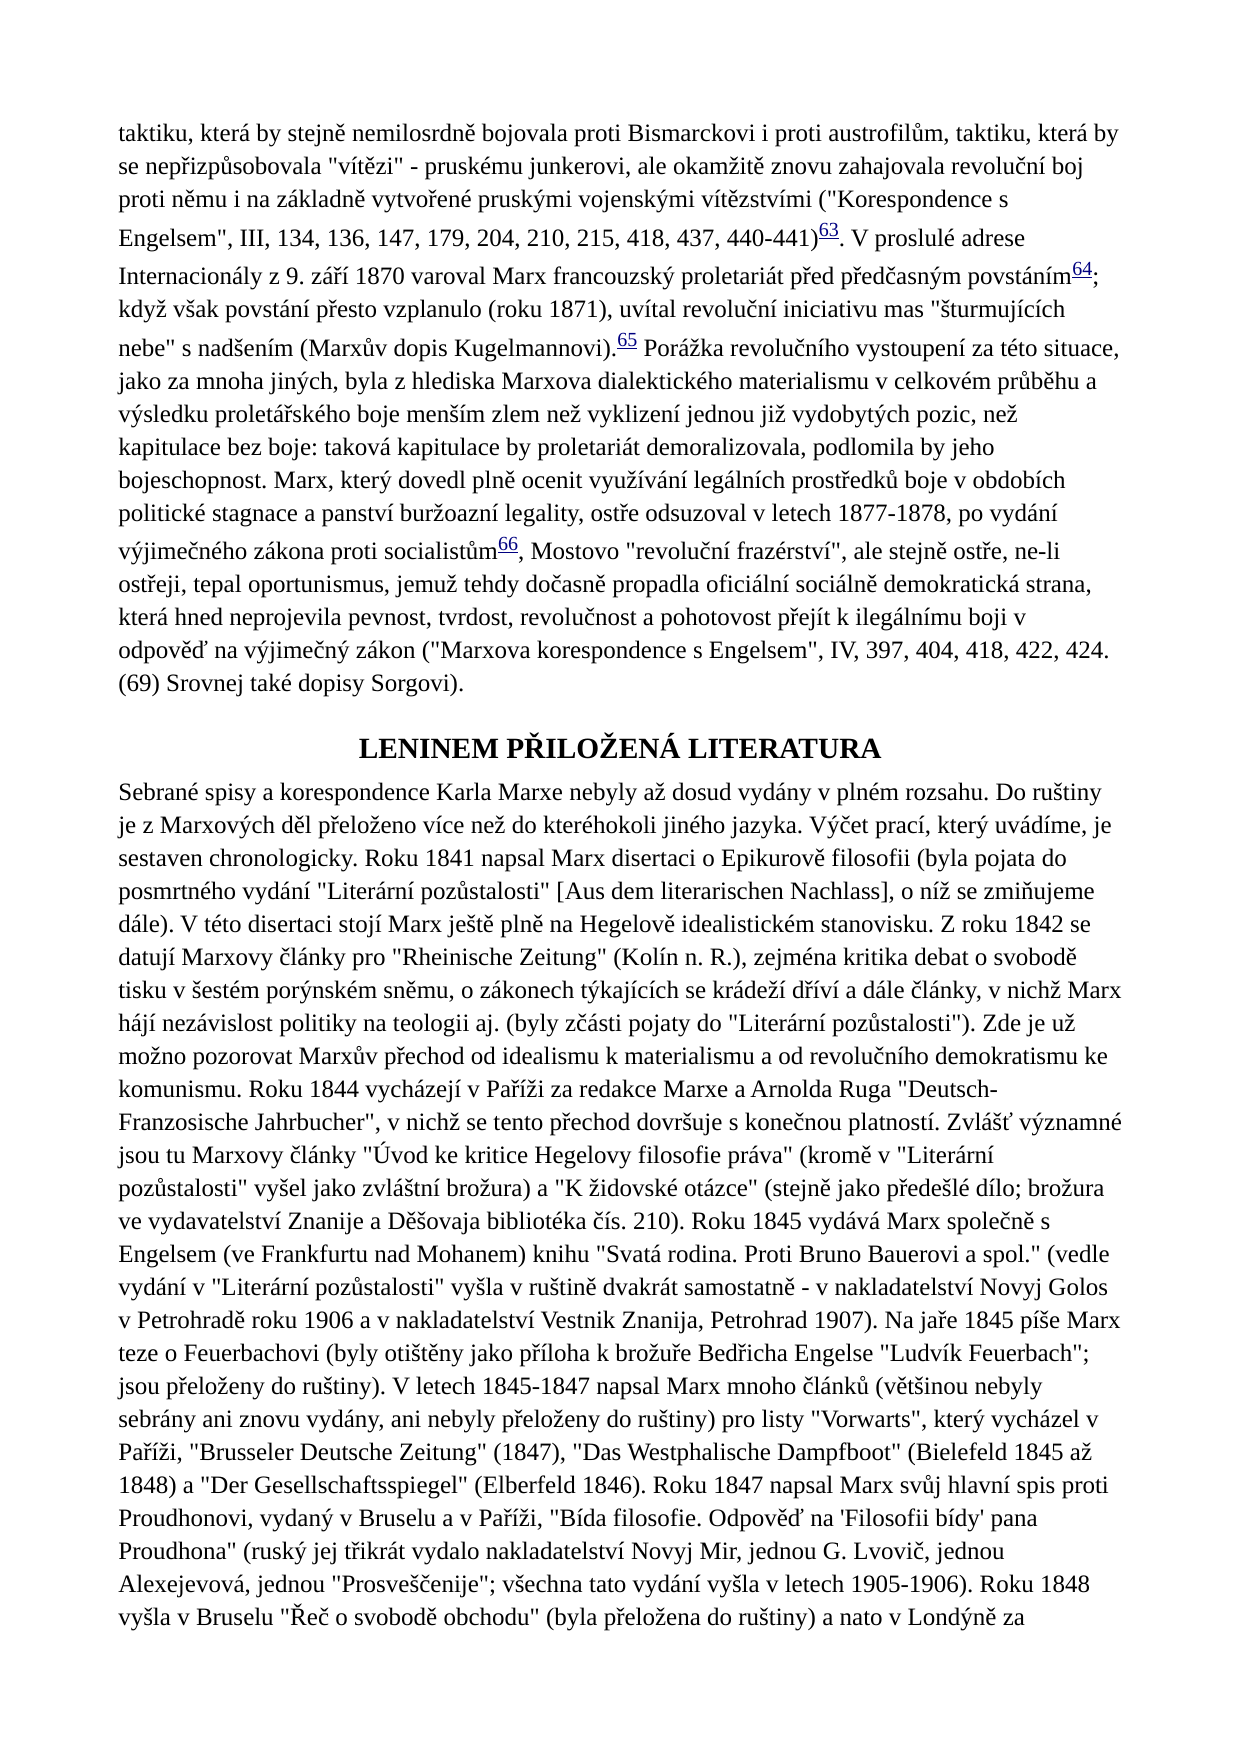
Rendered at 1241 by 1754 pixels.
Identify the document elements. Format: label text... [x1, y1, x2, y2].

subtitle LENINEM PŘILOŽENÁ LITERATURA [118, 731, 1122, 764]
text taktiku, která by stejně nemilosrdně bojovala proti Bismarckovi i proti austrofilům, taktiku, která by se nepřizpůsobovala "vítězi" - pruskému junkerovi, ale okamžitě znovu zahajovala revoluční boj proti němu i na základně vytvořené pruskými vojenskými vítězstvími ("Korespondence s Engelsem", III, 134, 136, 147, 179, 204, 210, 215, 418, 437, 440-441)63. V proslulé adrese Internacionály z 9. září 1870 varoval Marx francouzský proletariát před předčasným povstáním64; když však povstání přesto vzplanulo (roku 1871), uvítal revoluční iniciativu mas "šturmujících nebe" s nadšením (Marxův dopis Kugelmannovi).65 Porážka revolučního vystoupení za této situace, jako za mnoha jiných, byla z hlediska Marxova dialektického materialismu v celkovém průběhu a výsledku proletářského boje menším zlem než vyklizení jednou již vydobytých pozic, než kapitulace bez boje: taková kapitulace by proletariát demoralizovala, podlomila by jeho bojeschopnost. Marx, který dovedl plně ocenit využívání legálních prostředků boje v obdobích politické stagnace a panství buržoazní legality, ostře odsuzoval v letech 1877-1878, po vydání výjimečného zákona proti socialistům66, Mostovo "revoluční frazérství", ale stejně ostře, ne-li ostřeji, tepal oportunismus, jemuž tehdy dočasně propadla oficiální sociálně demokratická strana, která hned neprojevila pevnost, tvrdost, revolučnost a pohotovost přejít k ilegálnímu boji v odpověď na výjimečný zákon ("Marxova korespondence s Engelsem", IV, 397, 404, 418, 422, 424.(69) Srovnej také dopisy Sorgovi). [118, 118, 1122, 697]
text Sebrané spisy a korespondence Karla Marxe nebyly až dosud vydány v plném rozsahu. Do ruštiny je z Marxových děl přeloženo více než do kteréhokoli jiného jazyka. Výčet prací, který uvádíme, je sestaven chronologicky. Roku 1841 napsal Marx disertaci o Epikurově filosofii (byla pojata do posmrtného vydání "Literární pozůstalosti" [Aus dem literarischen Nachlass], o níž se zmiňujeme dále). V této disertaci stojí Marx ještě plně na Hegelově idealistickém stanovisku. Z roku 1842 se datují Marxovy články pro "Rheinische Zeitung" (Kolín n. R.), zejména kritika debat o svobodě tisku v šestém porýnském sněmu, o zákonech týkajících se krádeží dříví a dále články, v nichž Marx hájí nezávislost politiky na teologii aj. (byly zčásti pojaty do "Literární pozůstalosti"). Zde je už možno pozorovat Marxův přechod od idealismu k materialismu a od revolučního demokratismu ke komunismu. Roku 1844 vycházejí v Paříži za redakce Marxe a Arnolda Ruga "Deutsch-Franzosische Jahrbucher", v nichž se tento přechod dovršuje s konečnou platností. Zvlášť významné jsou tu Marxovy články "Úvod ke kritice Hegelovy filosofie práva" (kromě v "Literární pozůstalosti" vyšel jako zvláštní brožura) a "K židovské otázce" (stejně jako předešlé dílo; brožura ve vydavatelství Znanije a Děšovaja bibliotéka čís. 210). Roku 1845 vydává Marx společně s Engelsem (ve Frankfurtu nad Mohanem) knihu "Svatá rodina. Proti Bruno Bauerovi a spol." (vedle vydání v "Literární pozůstalosti" vyšla v ruštině dvakrát samostatně - v nakladatelství Novyj Golos v Petrohradě roku 1906 a v nakladatelství Vestnik Znanija, Petrohrad 1907). Na jaře 1845 píše Marx teze o Feuerbachovi (byly otištěny jako příloha k brožuře Bedřicha Engelse "Ludvík Feuerbach"; jsou přeloženy do ruštiny). V letech 1845-1847 napsal Marx mnoho článků (většinou nebyly sebrány ani znovu vydány, ani nebyly přeloženy do ruštiny) pro listy "Vorwarts", který vycházel v Paříži, "Brusseler Deutsche Zeitung" (1847), "Das Westphalische Dampfboot" (Bielefeld 1845 až 1848) a "Der Gesellschaftsspiegel" (Elberfeld 1846). Roku 1847 napsal Marx svůj hlavní spis proti Proudhonovi, vydaný v Bruselu a v Paříži, "Bída filosofie. Odpověď na 'Filosofii bídy' pana Proudhona" (ruský jej třikrát vydalo nakladatelství Novyj Mir, jednou G. Lvovič, jednou Alexejevová, jednou "Prosveščenije"; všechna tato vydání vyšla v letech 1905-1906). Roku 1848 vyšla v Bruselu "Řeč o svobodě obchodu" (byla přeložena do ruštiny) a nato v Londýně za [118, 777, 1122, 1631]
